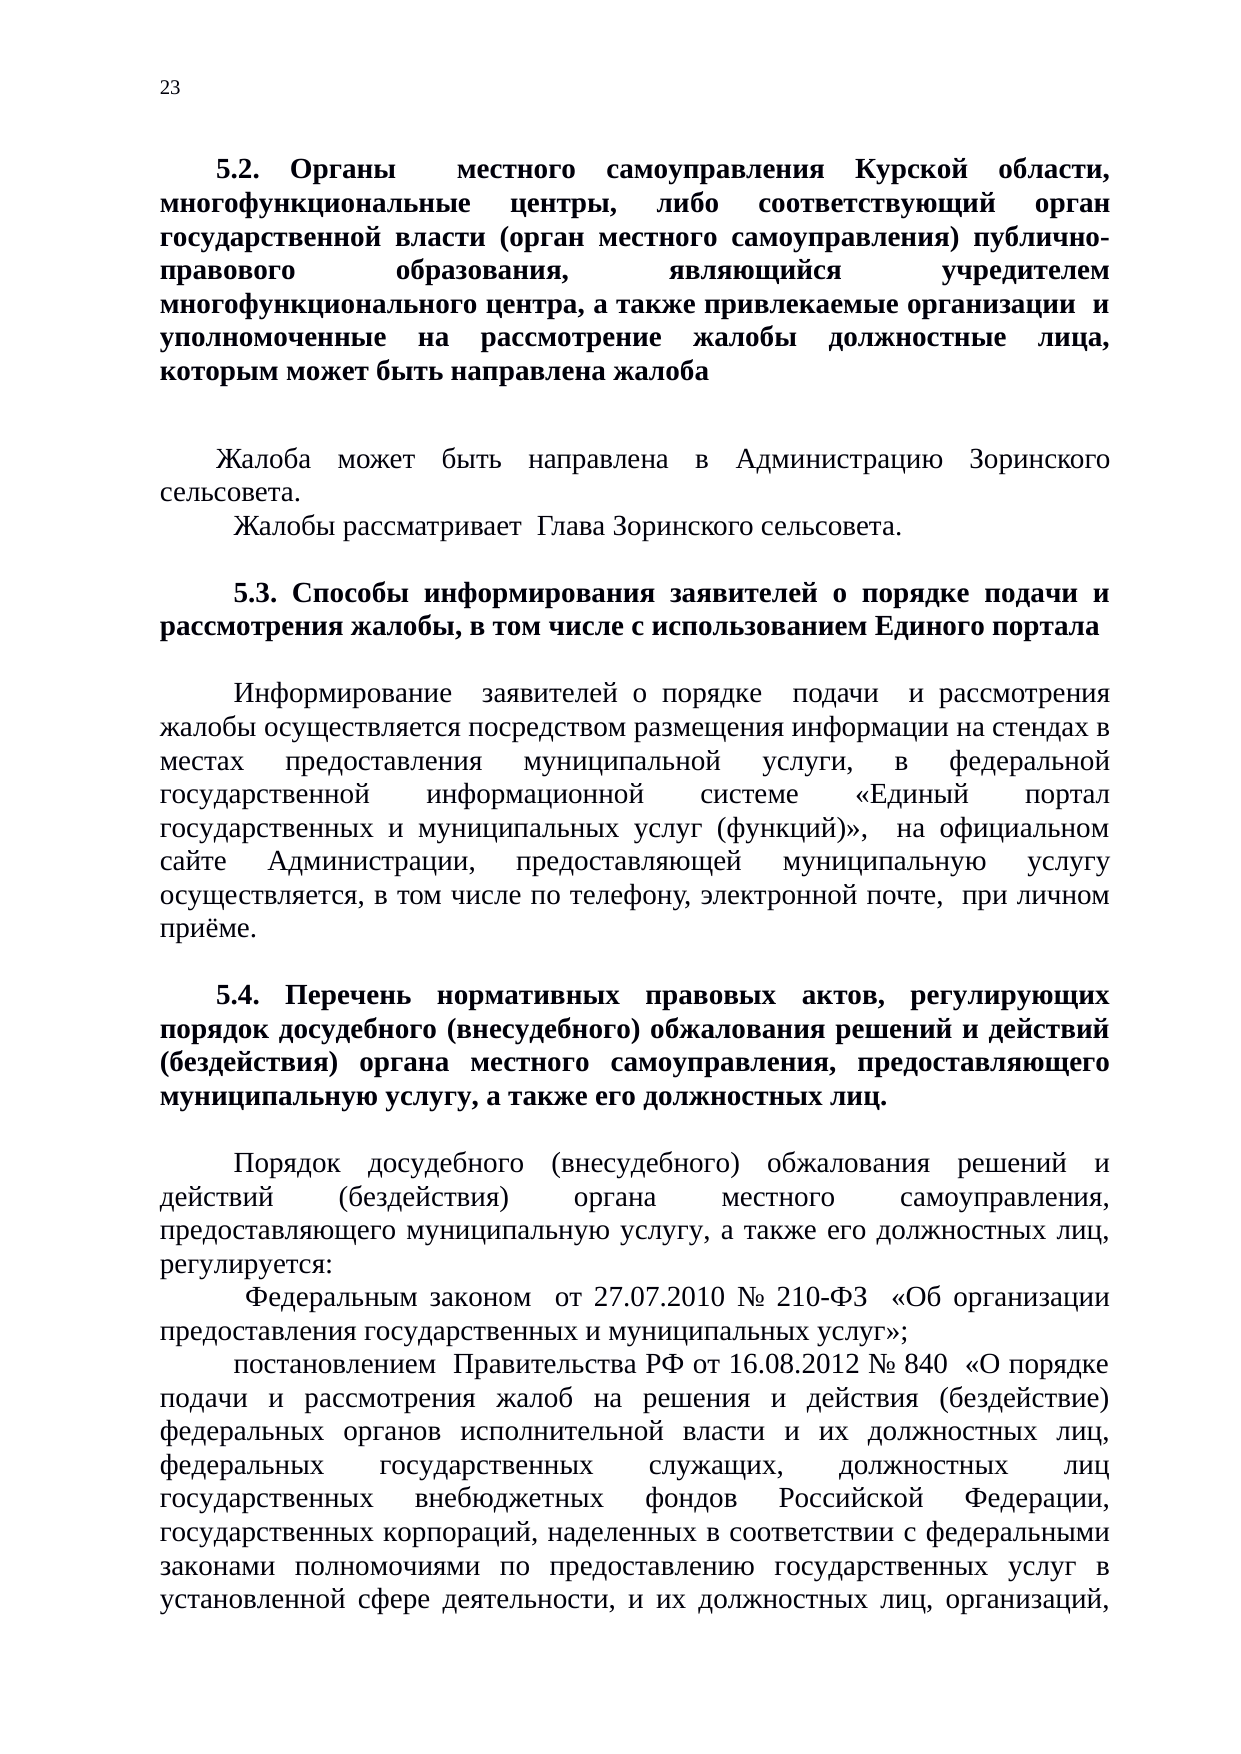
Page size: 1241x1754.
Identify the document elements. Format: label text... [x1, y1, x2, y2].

subtitle Порядок досудебного (внесудебного) обжалования решений и действий (бездействия) органа местного самоуправления, предоставляющего муниципальную услугу, а также его должностных лиц, регулируется: [159, 1145, 1110, 1279]
text постановлением Правительства РФ от 16.08.2012 № 840 «О порядке подачи и рассмотрения жалоб на решения и действия (бездействие) федеральных органов исполнительной власти и их должностных лиц, федеральных государственных служащих, должностных лиц государственных внебюджетных фондов Российской Федерации, государственных корпораций, наделенных в соответствии с федеральными законами полномочиями по предоставлению государственных услуг в установленной сфере деятельности, и их должностных лиц, организаций, [159, 1346, 1110, 1615]
subtitle 5.4. Перечень нормативных правовых актов, регулирующих порядок досудебного (внесудебного) обжалования решений и действий (бездействия) органа местного самоуправления, предоставляющего муниципальную услугу, а также его должностных лиц. [159, 977, 1110, 1112]
subtitle Федеральным законом от 27.07.2010 № 210-ФЗ «Об организации предоставления государственных и муниципальных услуг»; [159, 1279, 1110, 1346]
text Жалобы рассматривает Глава Зоринского сельсовета. [159, 508, 1110, 541]
text Информирование заявителей о порядке подачи и рассмотрения жалобы осуществляется посредством размещения информации на стендах в местах предоставления муниципальной услуги, в федеральной государственной информационной системе «Единый портал государственных и муниципальных услуг (функций)», на официальном сайте Администрации, предоставляющей муниципальную услугу осуществляется, в том числе по телефону, электронной почте, при личном приёме. [159, 676, 1110, 944]
text 5.2. Органы местного самоуправления Курской области, многофункциональные центры, либо соответствующий орган государственной власти (орган местного самоуправления) публично-правового образования, являющийся учредителем многофункционального центра, а также привлекаемые организации и уполномоченные на рассмотрение жалобы должностные лица, которым может быть направлена жалоба [159, 152, 1110, 386]
text Жалоба может быть направлена в Администрацию Зоринского сельсовета. [159, 441, 1110, 508]
subtitle 5.3. Способы информирования заявителей о порядке подачи и рассмотрения жалобы, в том числе с использованием Единого портала [159, 575, 1110, 642]
